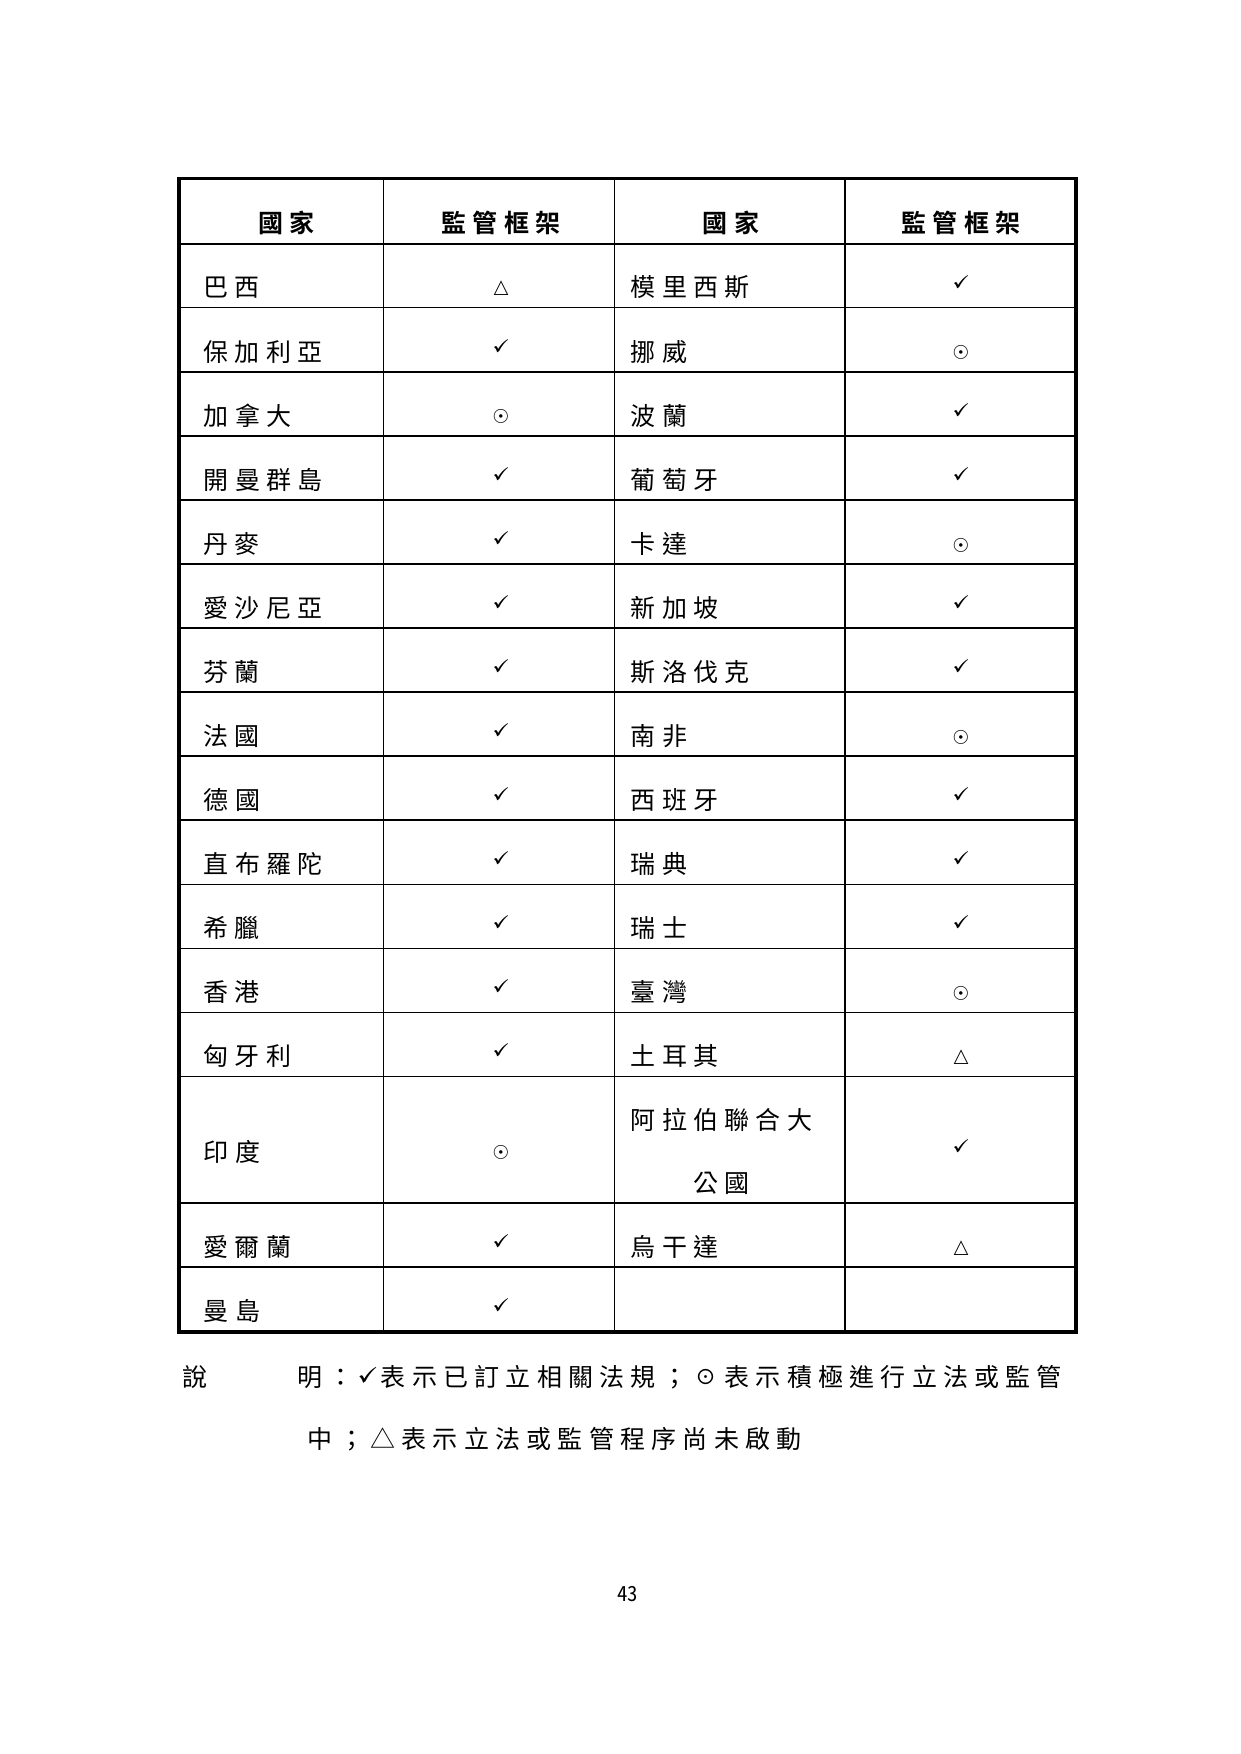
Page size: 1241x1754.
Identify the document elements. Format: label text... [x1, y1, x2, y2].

table_cell 模里西斯 [615, 245, 844, 307]
table_cell 愛沙尼亞 [181, 565, 383, 627]
table_cell 西班牙 [615, 757, 844, 819]
table_cell 新加坡 [615, 565, 844, 627]
table_cell 希臘 [181, 885, 383, 947]
table_cell 芬蘭 [181, 629, 383, 691]
table_cell ☉ [384, 1077, 614, 1202]
table_cell  [846, 629, 1074, 691]
table_cell 巴西 [181, 245, 383, 307]
table_cell 法國 [181, 693, 383, 755]
table_cell  [384, 693, 614, 755]
table_cell  [846, 757, 1074, 819]
table_cell  [384, 885, 614, 947]
table_cell 香港 [181, 949, 383, 1012]
table_cell 愛爾蘭 [181, 1204, 383, 1266]
table_cell 挪威 [615, 308, 844, 371]
table_cell [846, 1268, 1074, 1330]
table_cell  [384, 565, 614, 627]
table_cell  [846, 1077, 1074, 1202]
table_cell △ [846, 1204, 1074, 1266]
table_cell 加拿大 [181, 373, 383, 435]
table_cell 南非 [615, 693, 844, 755]
table_cell 保加利亞 [181, 308, 383, 371]
table_cell 丹麥 [181, 501, 383, 563]
table_cell 臺灣 [615, 949, 844, 1012]
table_cell  [384, 501, 614, 563]
table_cell  [384, 821, 614, 883]
table_cell  [846, 373, 1074, 435]
table_cell  [384, 1013, 614, 1076]
table_cell 瑞典 [615, 821, 844, 883]
table_cell 曼島 [181, 1268, 383, 1330]
table_cell 開曼群島 [181, 437, 383, 499]
table_cell ☉ [384, 373, 614, 435]
table_cell 直布羅陀 [181, 821, 383, 883]
table_cell  [384, 1204, 614, 1266]
table_cell 卡達 [615, 501, 844, 563]
table_cell ☉ [846, 693, 1074, 755]
table_header 國家 [615, 180, 844, 243]
table_cell ☉ [846, 501, 1074, 563]
table_cell  [384, 949, 614, 1012]
table_cell △ [846, 1013, 1074, 1076]
table_cell  [384, 629, 614, 691]
table_cell  [846, 821, 1074, 883]
table_cell  [384, 308, 614, 371]
table_cell 匈牙利 [181, 1013, 383, 1076]
table_cell [615, 1268, 844, 1330]
table_cell  [846, 245, 1074, 307]
table_cell ☉ [846, 308, 1074, 371]
table_cell △ [384, 245, 614, 307]
table_cell  [384, 1268, 614, 1330]
table_header 監管框架 [846, 180, 1074, 243]
table_cell 印度 [181, 1077, 383, 1202]
table_cell 德國 [181, 757, 383, 819]
table_header 國家 [181, 180, 383, 243]
table_cell  [846, 437, 1074, 499]
table_cell 烏干達 [615, 1204, 844, 1266]
table_cell 葡萄牙 [615, 437, 844, 499]
table_cell  [384, 437, 614, 499]
table_cell  [384, 757, 614, 819]
table_cell 土耳其 [615, 1013, 844, 1076]
table_cell ☉ [846, 949, 1074, 1012]
table_cell 波蘭 [615, 373, 844, 435]
table_cell 阿拉伯聯合大公國 [615, 1077, 844, 1202]
table_cell  [846, 565, 1074, 627]
table_header 監管框架 [384, 180, 614, 243]
table_cell  [846, 885, 1074, 947]
text 說 明：表示已訂立相關法規；☉表示積極進行立法或監管中；△表示立法或監管程序尚未啟動 [179, 1334, 1075, 1458]
table_cell 斯洛伐克 [615, 629, 844, 691]
table_cell 瑞士 [615, 885, 844, 947]
